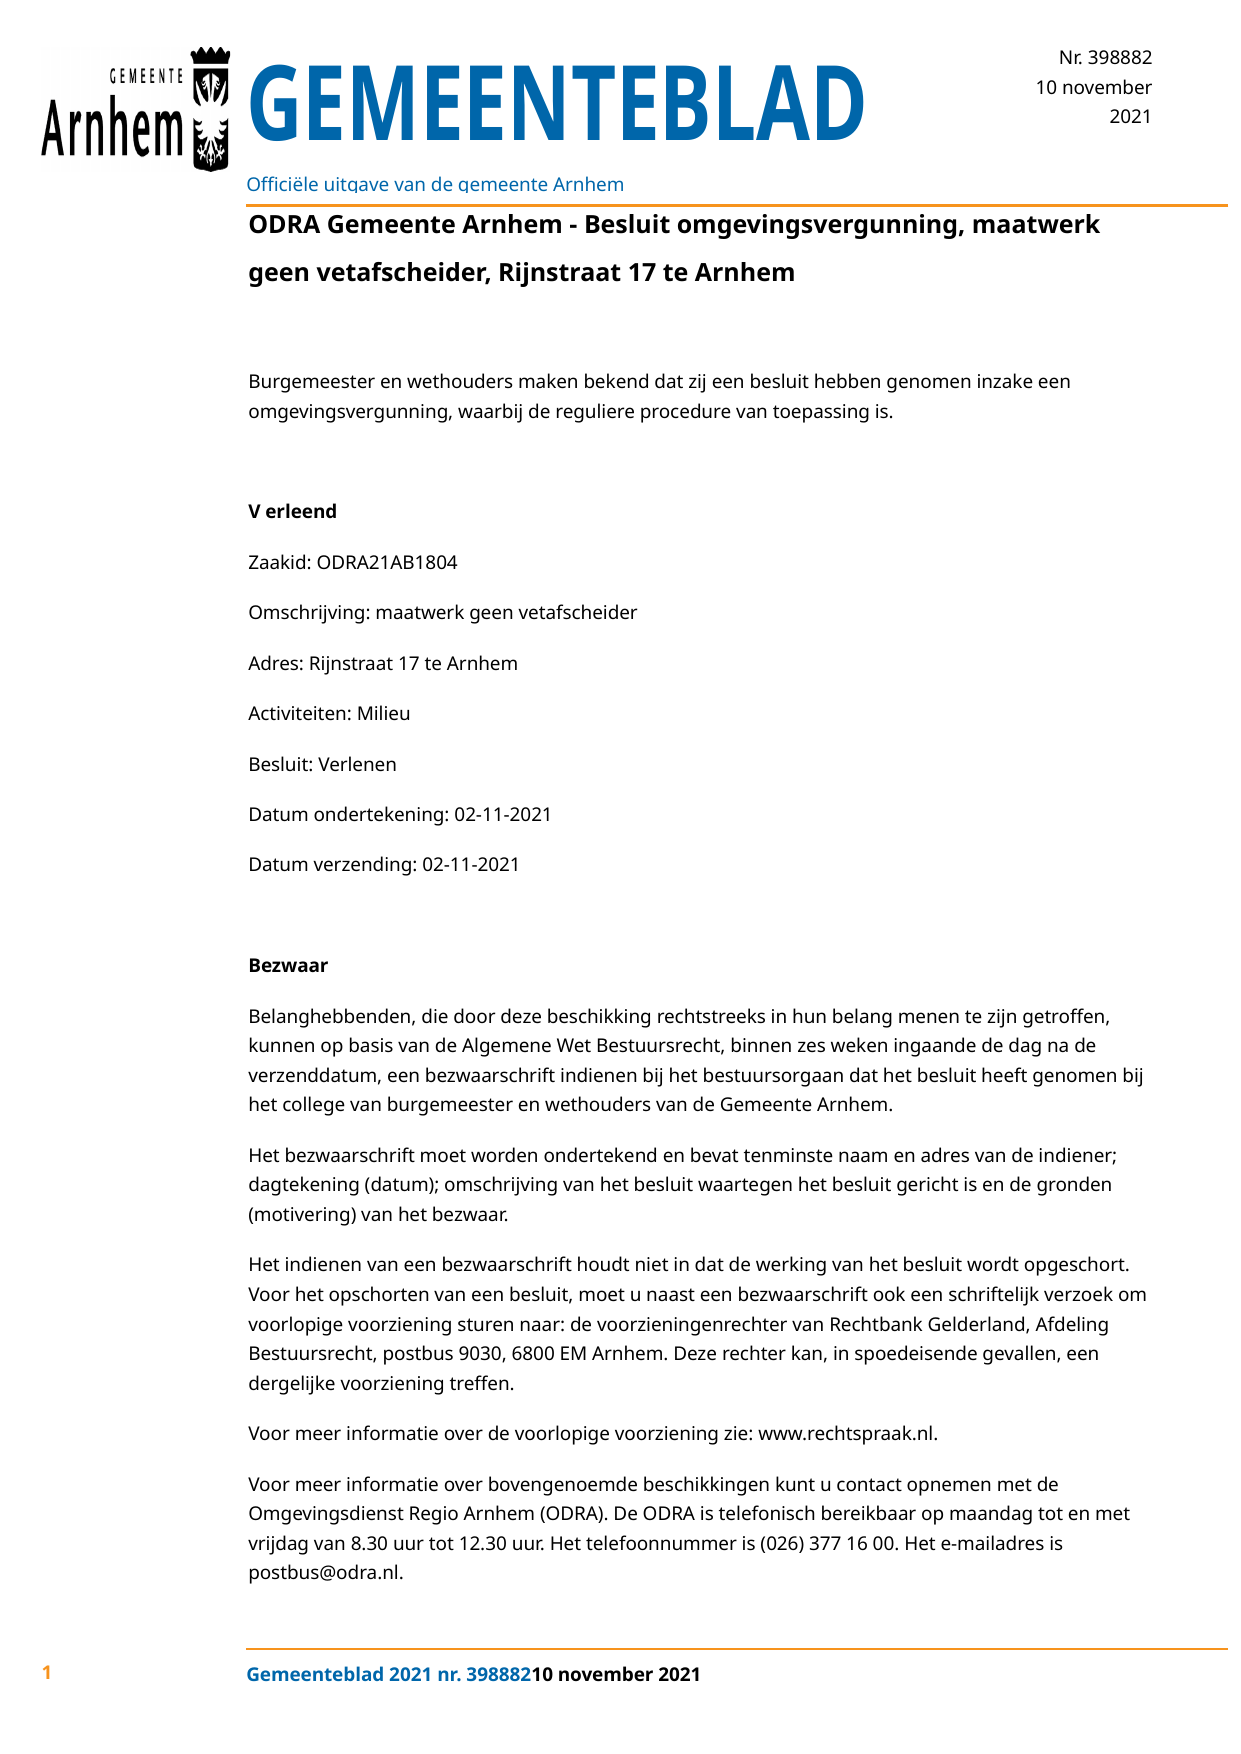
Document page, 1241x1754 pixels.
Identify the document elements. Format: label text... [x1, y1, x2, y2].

text Het bezwaarschrift moet worden ondertekend en bevat tenminste naam en adres van de indiener; dagtekening (datum); omschrijving van het besluit waartegen het besluit gericht is en de gronden (motivering) van het bezwaar. [248, 1142, 1152, 1227]
text Datum verzending: 02-11-2021 [248, 852, 1152, 877]
text Datum ondertekening: 02-11-2021 [248, 801, 1152, 827]
text V erleend [248, 499, 1152, 524]
text Voor meer informatie over de voorlopige voorziening zie: www.rechtspraak.nl. [248, 1420, 1152, 1446]
text Omschrijving: maatwerk geen vetafscheider [248, 599, 1152, 625]
text Besluit: Verlenen [248, 751, 1152, 777]
text Burgemeester en wethouders maken bekend dat zij een besluit hebben genomen inzake een omgevingsvergunning, waarbij de reguliere procedure van toepassing is. [248, 368, 1152, 424]
text ODRA Gemeente Arnhem - Besluit omgevingsvergunning, maatwerk geen vetafscheider, Rijnstraat 17 te Arnhem [248, 207, 1152, 288]
text Voor meer informatie over bovengenoemde beschikkingen kunt u contact opnemen met de Omgevingsdienst Regio Arnhem (ODRA). De ODRA is telefonisch bereikbaar op maandag tot en met vrijdag van 8.30 uur tot 12.30 uur. Het telefoonnummer is (026) 377 16 00. Het e-mailadres is postbus@odra.nl. [248, 1471, 1152, 1585]
text Bezwaar [248, 952, 1152, 978]
text Belanghebbenden, die door deze beschikking rechtstreeks in hun belang menen te zijn getroffen, kunnen op basis van de Algemene Wet Bestuursrecht, binnen zes weken ingaande de dag na de verzenddatum, een bezwaarschrift indienen bij het bestuursorgaan dat het besluit heeft genomen bij het college van burgemeester en wethouders van de Gemeente Arnhem. [248, 1003, 1152, 1117]
picture [41, 47, 231, 172]
text Activiteiten: Milieu [248, 700, 1152, 726]
text Zaakid: ODRA21AB1804 [248, 549, 1152, 575]
text Adres: Rijnstraat 17 te Arnhem [248, 650, 1152, 676]
text Het indienen van een bezwaarschrift houdt niet in dat de werking van het besluit wordt opgeschort. Voor het opschorten van een besluit, moet u naast een bezwaarschrift ook een schriftelijk verzoek om voorlopige voorziening sturen naar: de voorzieningenrechter van Rechtbank Gelderland, Afdeling Bestuursrecht, postbus 9030, 6800 EM Arnhem. Deze rechter kan, in spoedeisende gevallen, een dergelijke voorziening treffen. [248, 1252, 1152, 1396]
